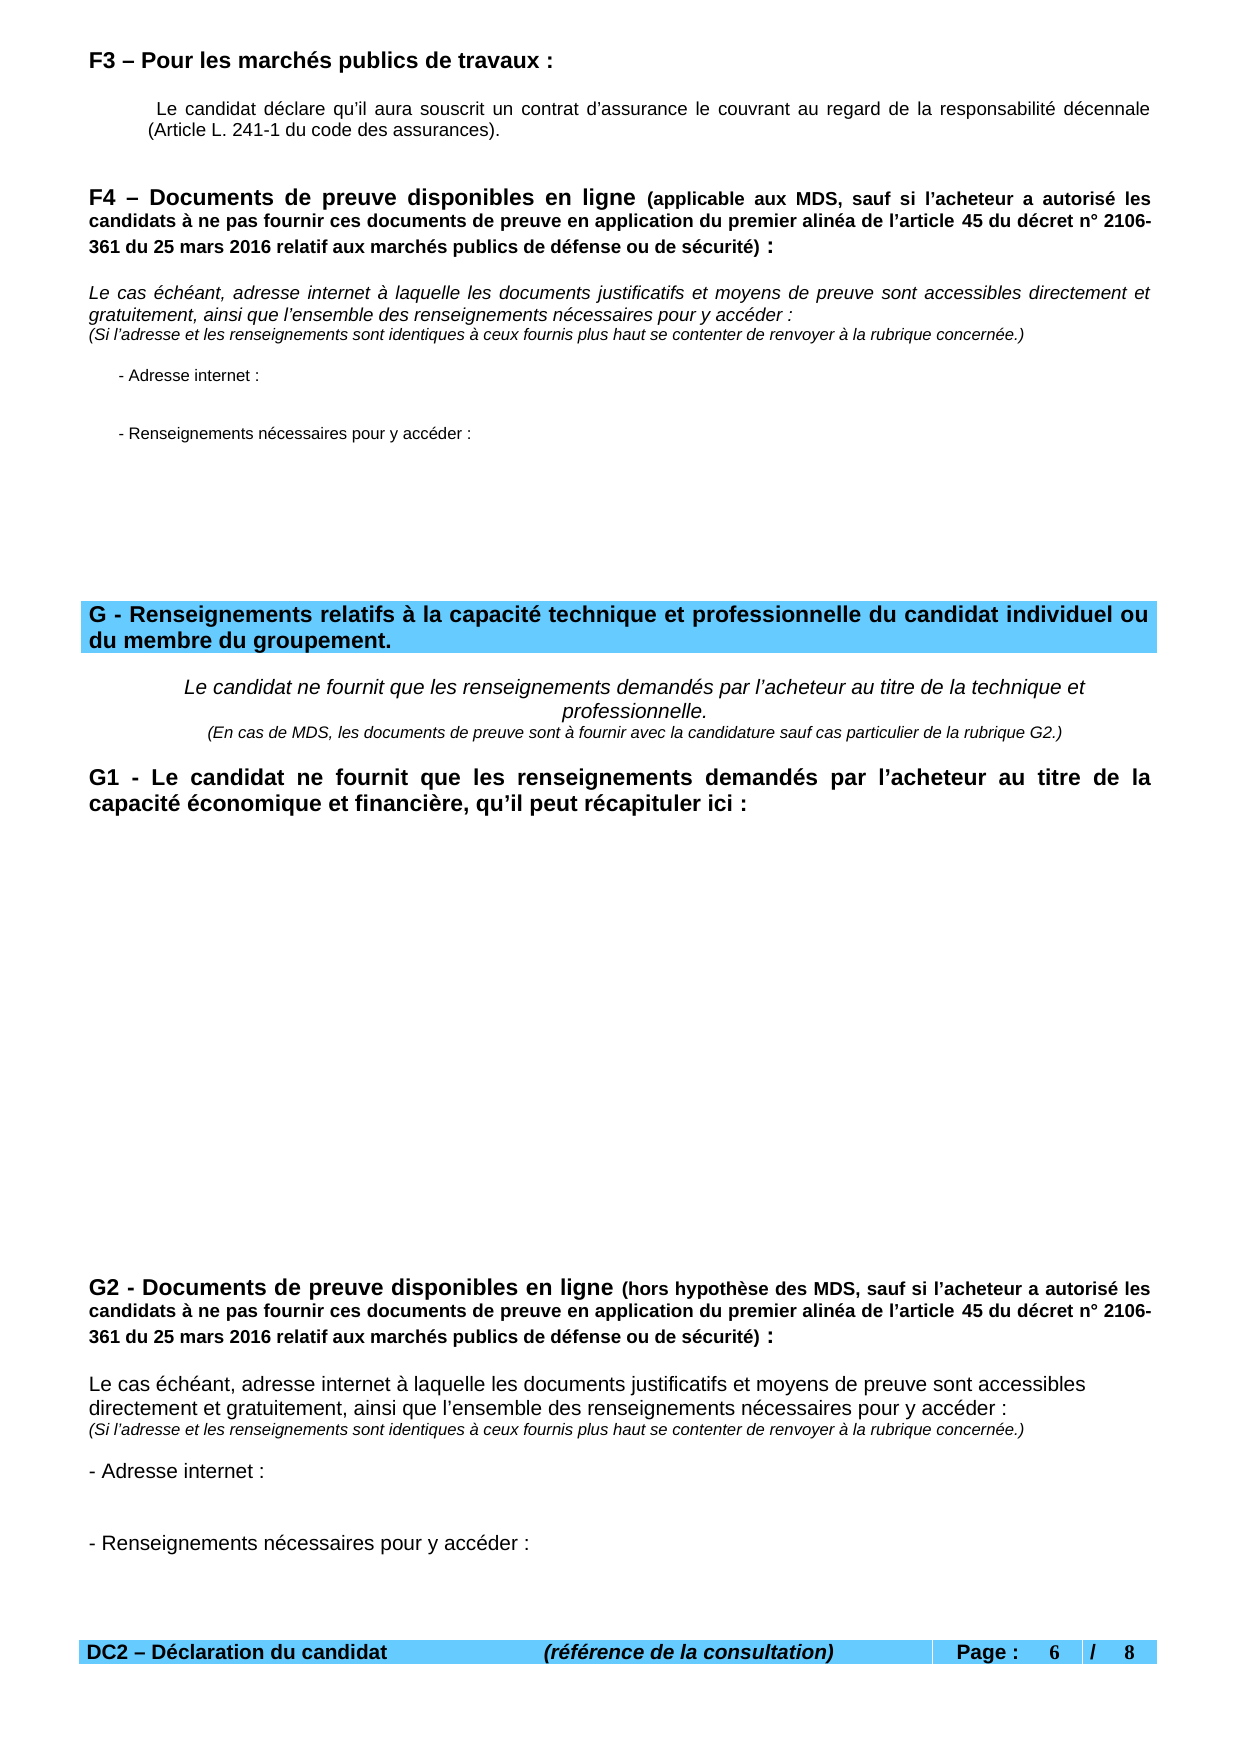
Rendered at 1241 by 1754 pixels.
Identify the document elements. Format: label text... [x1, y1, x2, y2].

text Le cas échéant, adresse internet à laquelle les documents justificatifs et moyens de preuve sont accessibles directement et gratuitement, ainsi que l’ensemble des renseignements nécessaires pour y accéder : [89, 1372, 1152, 1420]
text - Renseignements nécessaires pour y accéder : [89, 1530, 1152, 1554]
text (Si l’adresse et les renseignements sont identiques à ceux fournis plus haut se contenter de renvoyer à la rubrique concernée.) [89, 1420, 1152, 1439]
text - Adresse internet : [89, 1458, 1152, 1482]
table_header G - Renseignements relatifs à la capacité technique et professionnelle du candidat individuel ou du membre du groupement. [81, 601, 1157, 653]
text G1 - Le candidat ne fournit que les renseignements demandés par l’acheteur au titre de la capacité économique et financière, qu’il peut récapituler ici : [89, 764, 1152, 816]
text - Adresse internet : [118, 366, 1152, 385]
text Le candidat ne fournit que les renseignements demandés par l’acheteur au titre de la technique et professionnelle. (En cas de MDS, les documents de preuve sont à fournir avec la candidature sauf cas particulier de la rubrique G2.) [118, 675, 1152, 742]
text Le cas échéant, adresse internet à laquelle les documents justificatifs et moyens de preuve sont accessibles directement et gratuitement, ainsi que l’ensemble des renseignements nécessaires pour y accéder : [89, 282, 1152, 325]
text - Renseignements nécessaires pour y accéder : [118, 423, 1152, 443]
text G2 - Documents de preuve disponibles en ligne (hors hypothèse des MDS, sauf si l’acheteur a autorisé les candidats à ne pas fournir ces documents de preuve en application du premier alinéa de l’article 45 du décret n° 2106-361 du 25 mars 2016 relatif aux marchés publics de défense ou de sécurité) : [89, 1274, 1152, 1348]
text Le candidat déclare qu’il aura souscrit un contrat d’assurance le couvrant au regard de la responsabilité décennale (Article L. 241-1 du code des assurances). [148, 98, 1152, 141]
text F3 – Pour les marchés publics de travaux : [89, 47, 1152, 74]
text F4 – Documents de preuve disponibles en ligne (applicable aux MDS, sauf si l’acheteur a autorisé les candidats à ne pas fournir ces documents de preuve en application du premier alinéa de l’article 45 du décret n° 2106-361 du 25 mars 2016 relatif aux marchés publics de défense ou de sécurité) : [89, 184, 1152, 258]
text (Si l’adresse et les renseignements sont identiques à ceux fournis plus haut se contenter de renvoyer à la rubrique concernée.) [89, 325, 1152, 344]
